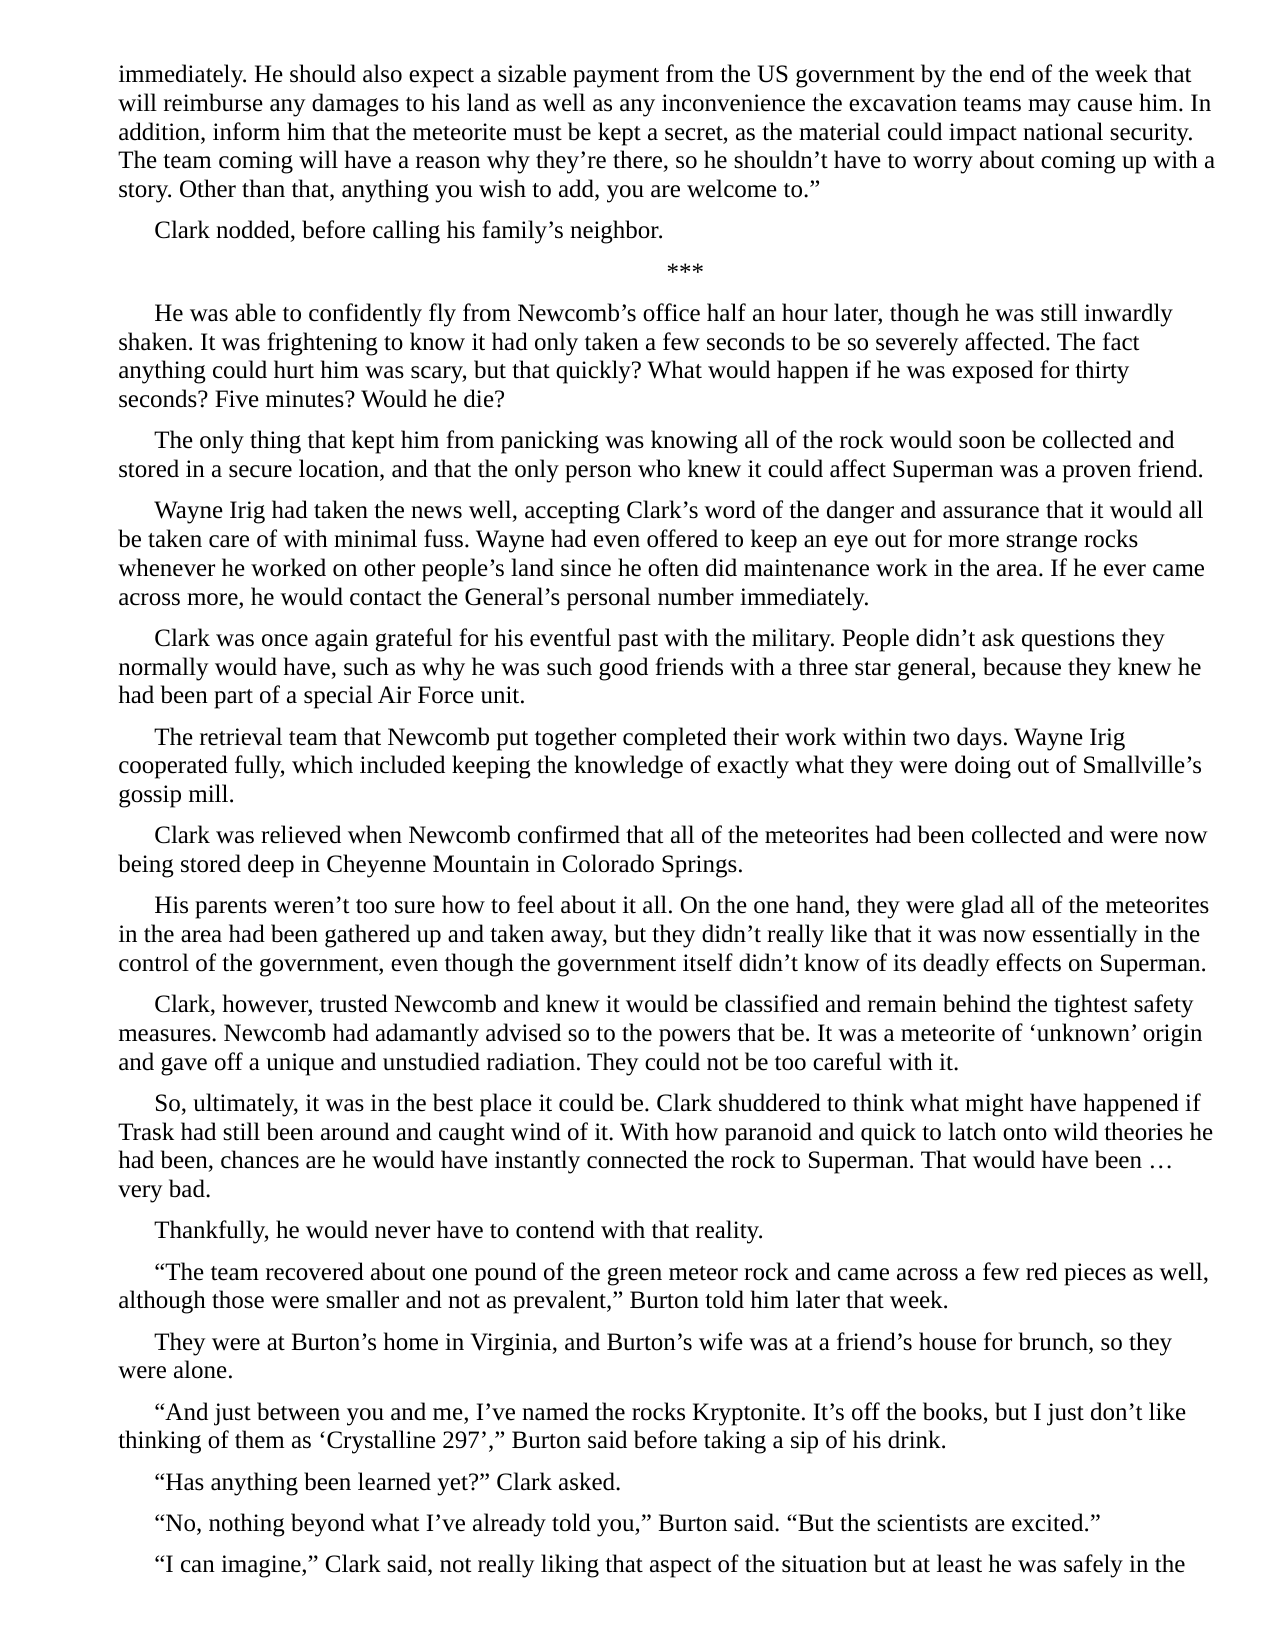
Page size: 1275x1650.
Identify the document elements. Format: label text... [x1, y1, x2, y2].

text He was able to confidently fly from Newcomb’s office half an hour later, though he was still inwardly shaken. It was frightening to know it had only taken a few seconds to be so severely affected. The fact anything could hurt him was scary, but that quickly? What would happen if he was exposed for thirty seconds? Five minutes? Would he die? [118, 298, 1216, 413]
text Clark was relieved when Newcomb confirmed that all of the meteorites had been collected and were now being stored deep in Cheyenne Mountain in Colorado Springs. [118, 820, 1216, 878]
text Wayne Irig had taken the news well, accepting Clark’s word of the danger and assurance that it would all be taken care of with minimal fuss. Wayne had even offered to keep an eye out for more strange rocks whenever he worked on other people’s land since he often did maintenance work in the area. If he ever came across more, he would contact the General’s personal number immediately. [118, 495, 1216, 610]
text “I can imagine,” Clark said, not really liking that aspect of the situation but at least he was safely in the [118, 1549, 1216, 1578]
text They were at Burton’s home in Virginia, and Burton’s wife was at a friend’s house for brunch, so they were alone. [118, 1327, 1216, 1384]
text Clark, however, trusted Newcomb and knew it would be classified and remain behind the tightest safety measures. Newcomb had adamantly advised so to the powers that be. It was a meteorite of ‘unknown’ origin and gave off a unique and unstudied radiation. They could not be too careful with it. [118, 989, 1216, 1075]
text The retrieval team that Newcomb put together completed their work within two days. Wayne Irig cooperated fully, which included keeping the knowledge of exactly what they were doing out of Smallville’s gossip mill. [118, 722, 1216, 808]
text So, ultimately, it was in the best place it could be. Clark shuddered to think what might have happened if Trask had still been around and caught wind of it. With how paranoid and quick to latch onto wild theories he had been, chances are he would have instantly connected the rock to Superman. That would have been … very bad. [118, 1088, 1216, 1203]
text Thankfully, he would never have to contend with that reality. [118, 1215, 1216, 1244]
text “Has anything been learned yet?” Clark asked. [118, 1467, 1216, 1495]
text “And just between you and me, I’ve named the rocks Kryptonite. It’s off the books, but I just don’t like thinking of them as ‘Crystalline 297’,” Burton said before taking a sip of his drink. [118, 1397, 1216, 1454]
text immediately. He should also expect a sizable payment from the US government by the end of the week that will reimburse any damages to his land as well as any inconvenience the excavation teams may cause him. In addition, inform him that the meteorite must be kept a secret, as the material could impact national security. The team coming will have a reason why they’re there, so he shouldn’t have to worry about coming up with a story. Other than that, anything you wish to add, you are welcome to.” [118, 59, 1216, 203]
text “The team recovered about one pound of the green meteor rock and came across a few red pieces as well, although those were smaller and not as prevalent,” Burton told him later that week. [118, 1257, 1216, 1314]
text His parents weren’t too sure how to feel about it all. On the one hand, they were glad all of the meteorites in the area had been gathered up and taken away, but they didn’t really like that it was now essentially in the control of the government, even though the government itself didn’t know of its deadly effects on Superman. [118, 890, 1216, 977]
text *** [118, 257, 1216, 285]
text Clark was once again grateful for his eventful past with the military. People didn’t ask questions they normally would have, such as why he was such good friends with a three star general, because they knew he had been part of a special Air Force unit. [118, 623, 1216, 709]
text The only thing that kept him from panicking was knowing all of the rock would soon be collected and stored in a secure location, and that the only person who knew it could affect Superman was a proven friend. [118, 425, 1216, 483]
text Clark nodded, before calling his family’s neighbor. [118, 215, 1216, 244]
text “No, nothing beyond what I’ve already told you,” Burton said. “But the scientists are excited.” [118, 1508, 1216, 1537]
